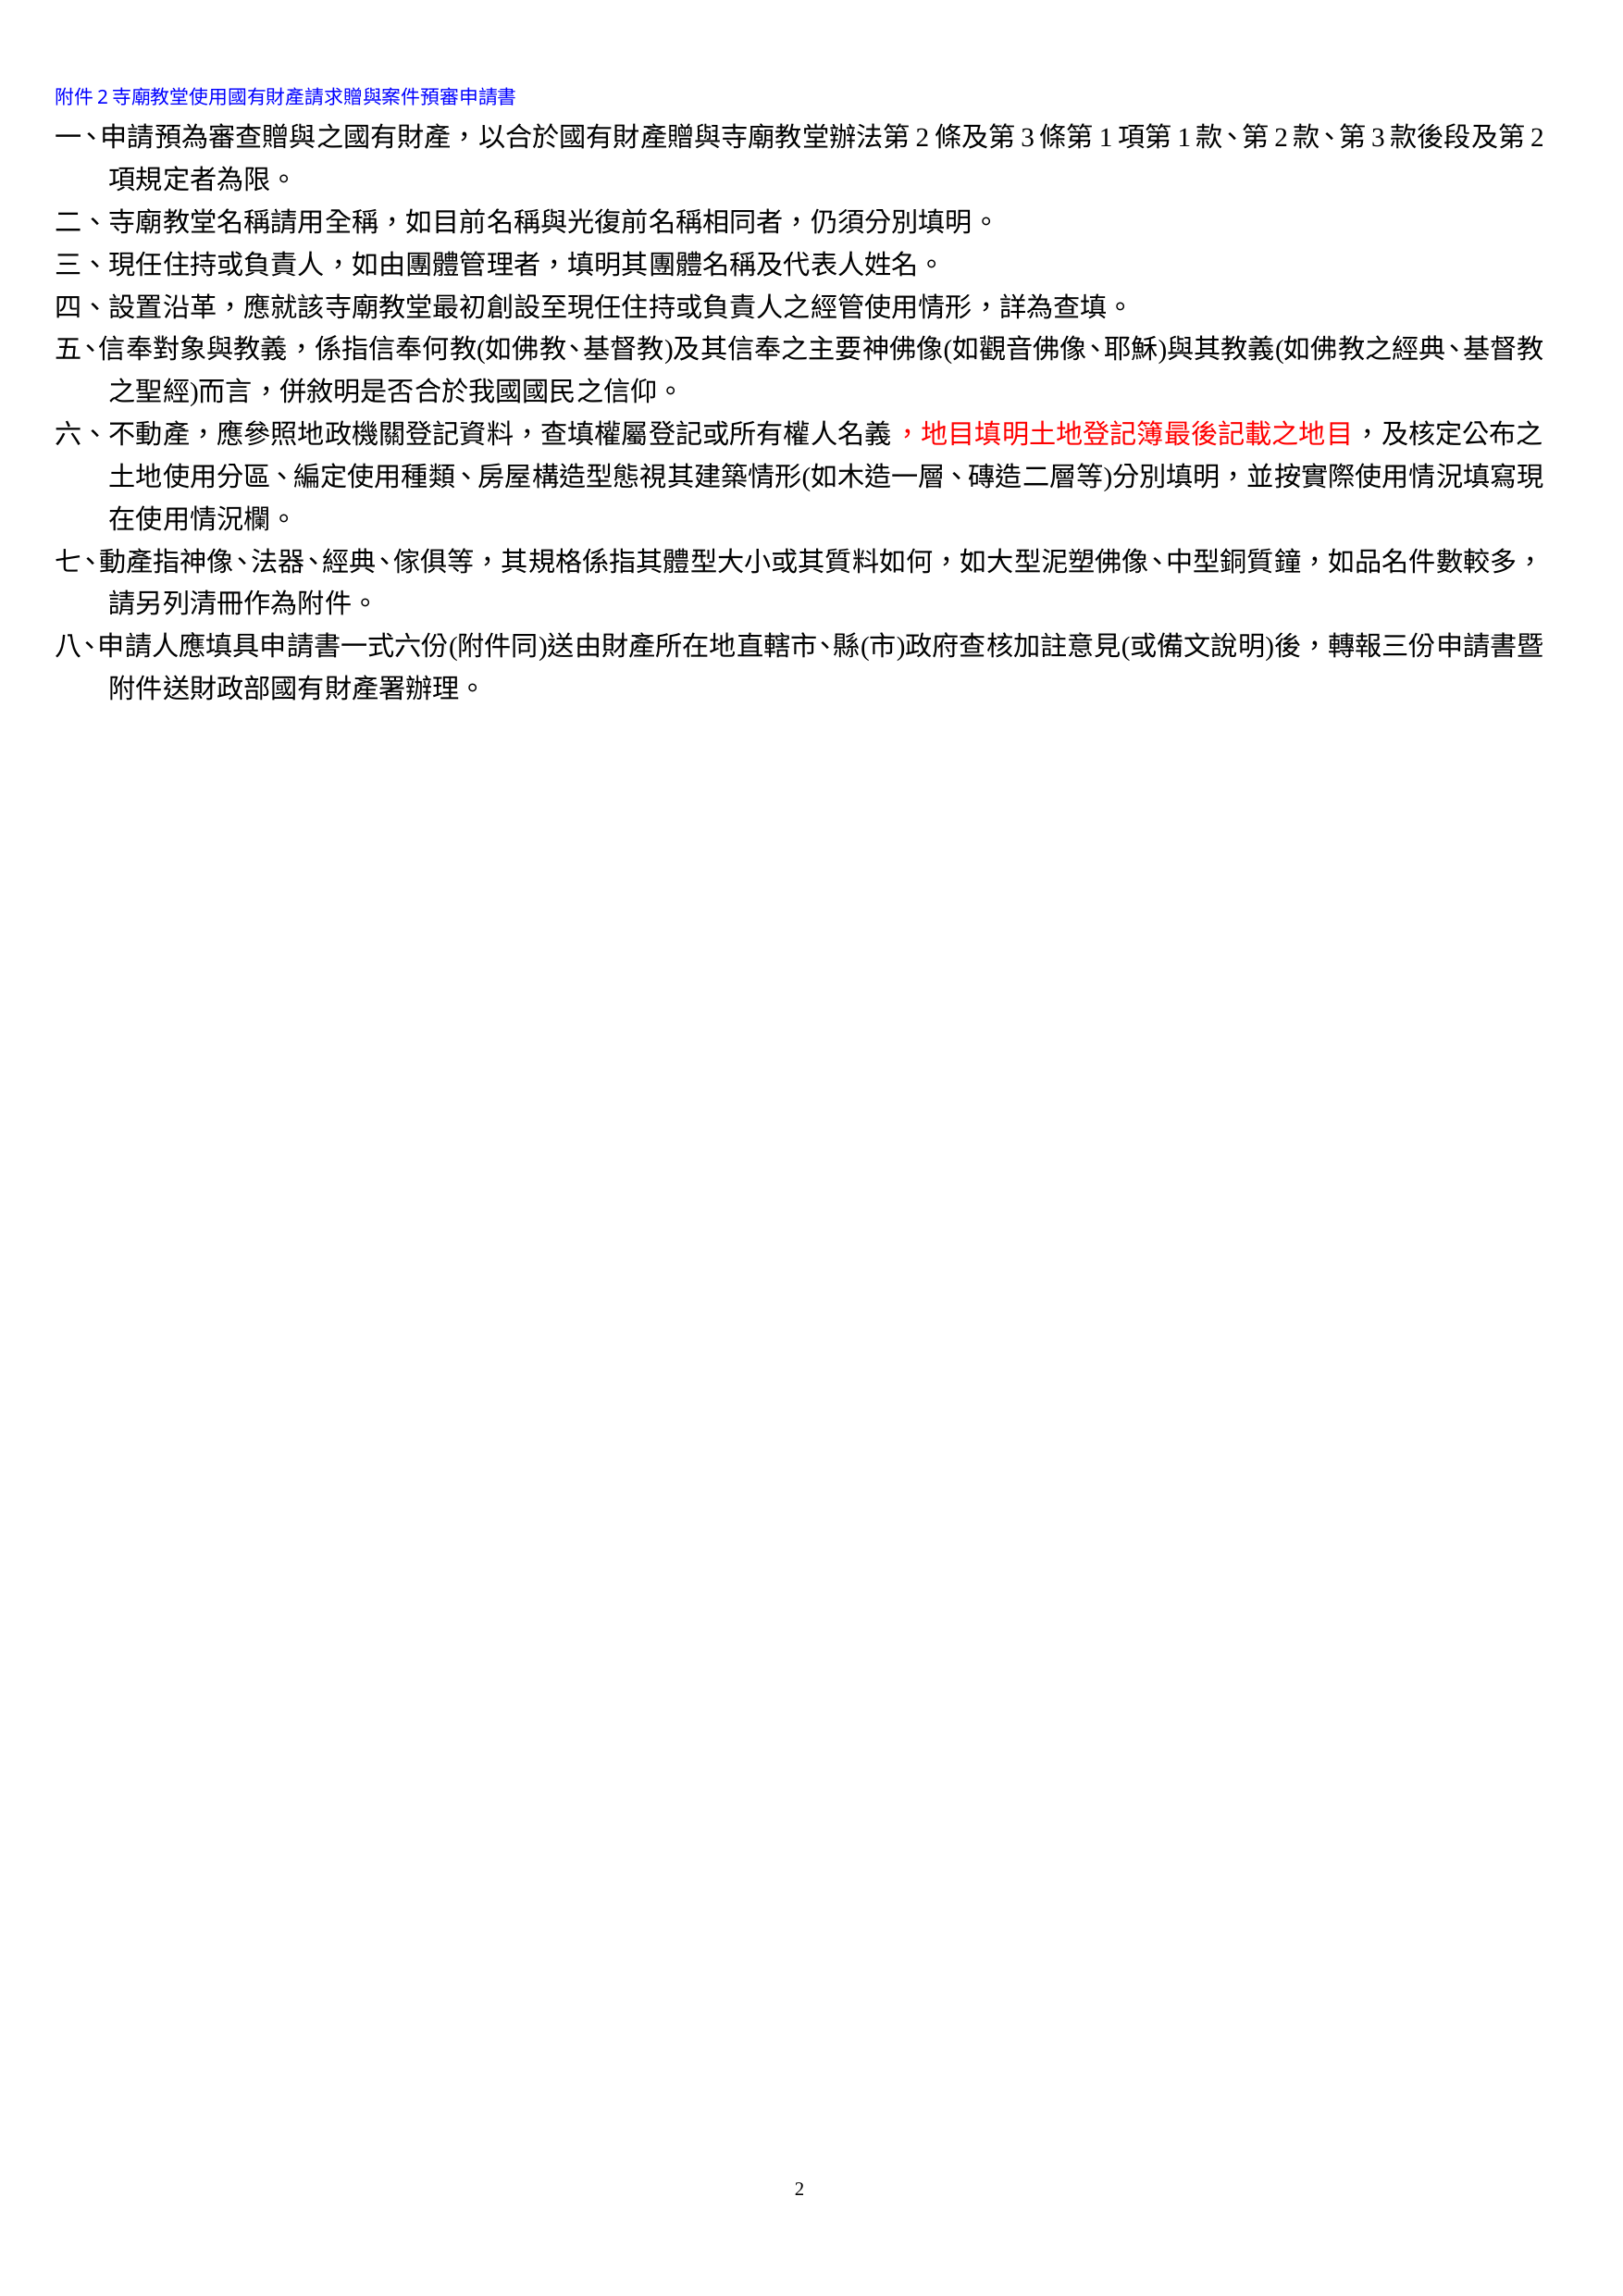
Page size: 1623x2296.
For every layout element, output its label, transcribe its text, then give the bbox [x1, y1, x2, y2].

text 一、申請預為審查贈與之國有財產，以合於國有財產贈與寺廟教堂辦法第2條及第3條第1項第1款、第2款、第3款後段及第2項規定者為限。 [55, 113, 1543, 198]
text 八、申請人應填具申請書一式六份(附件同)送由財產所在地直轄市、縣(市)政府查核加註意見(或備文說明)後，轉報三份申請書暨附件送財政部國有財產署辦理。 [55, 622, 1543, 707]
text 二、寺廟教堂名稱請用全稱，如目前名稱與光復前名稱相同者，仍須分別填明。 [55, 198, 1543, 240]
text 五、信奉對象與教義，係指信奉何教(如佛教、基督教)及其信奉之主要神佛像(如觀音佛像、耶穌)與其教義(如佛教之經典、基督教之聖經)而言，併敘明是否合於我國國民之信仰。 [55, 325, 1543, 410]
text 七、動產指神像、法器、經典、傢俱等，其規格係指其體型大小或其質料如何，如大型泥塑佛像、中型銅質鐘，如品名件數較多，請另列清冊作為附件。 [55, 537, 1543, 622]
text 四、設置沿革，應就該寺廟教堂最初創設至現任住持或負責人之經管使用情形，詳為查填。 [55, 282, 1543, 325]
text 三、現任住持或負責人，如由團體管理者，填明其團體名稱及代表人姓名。 [55, 240, 1543, 282]
text 六、不動產，應參照地政機關登記資料，查填權屬登記或所有權人名義，地目填明土地登記簿最後記載之地目，及核定公布之土地使用分區、編定使用種類、房屋構造型態視其建築情形(如木造一層、磚造二層等)分別填明，並按實際使用情況填寫現在使用情況欄。 [55, 410, 1543, 537]
